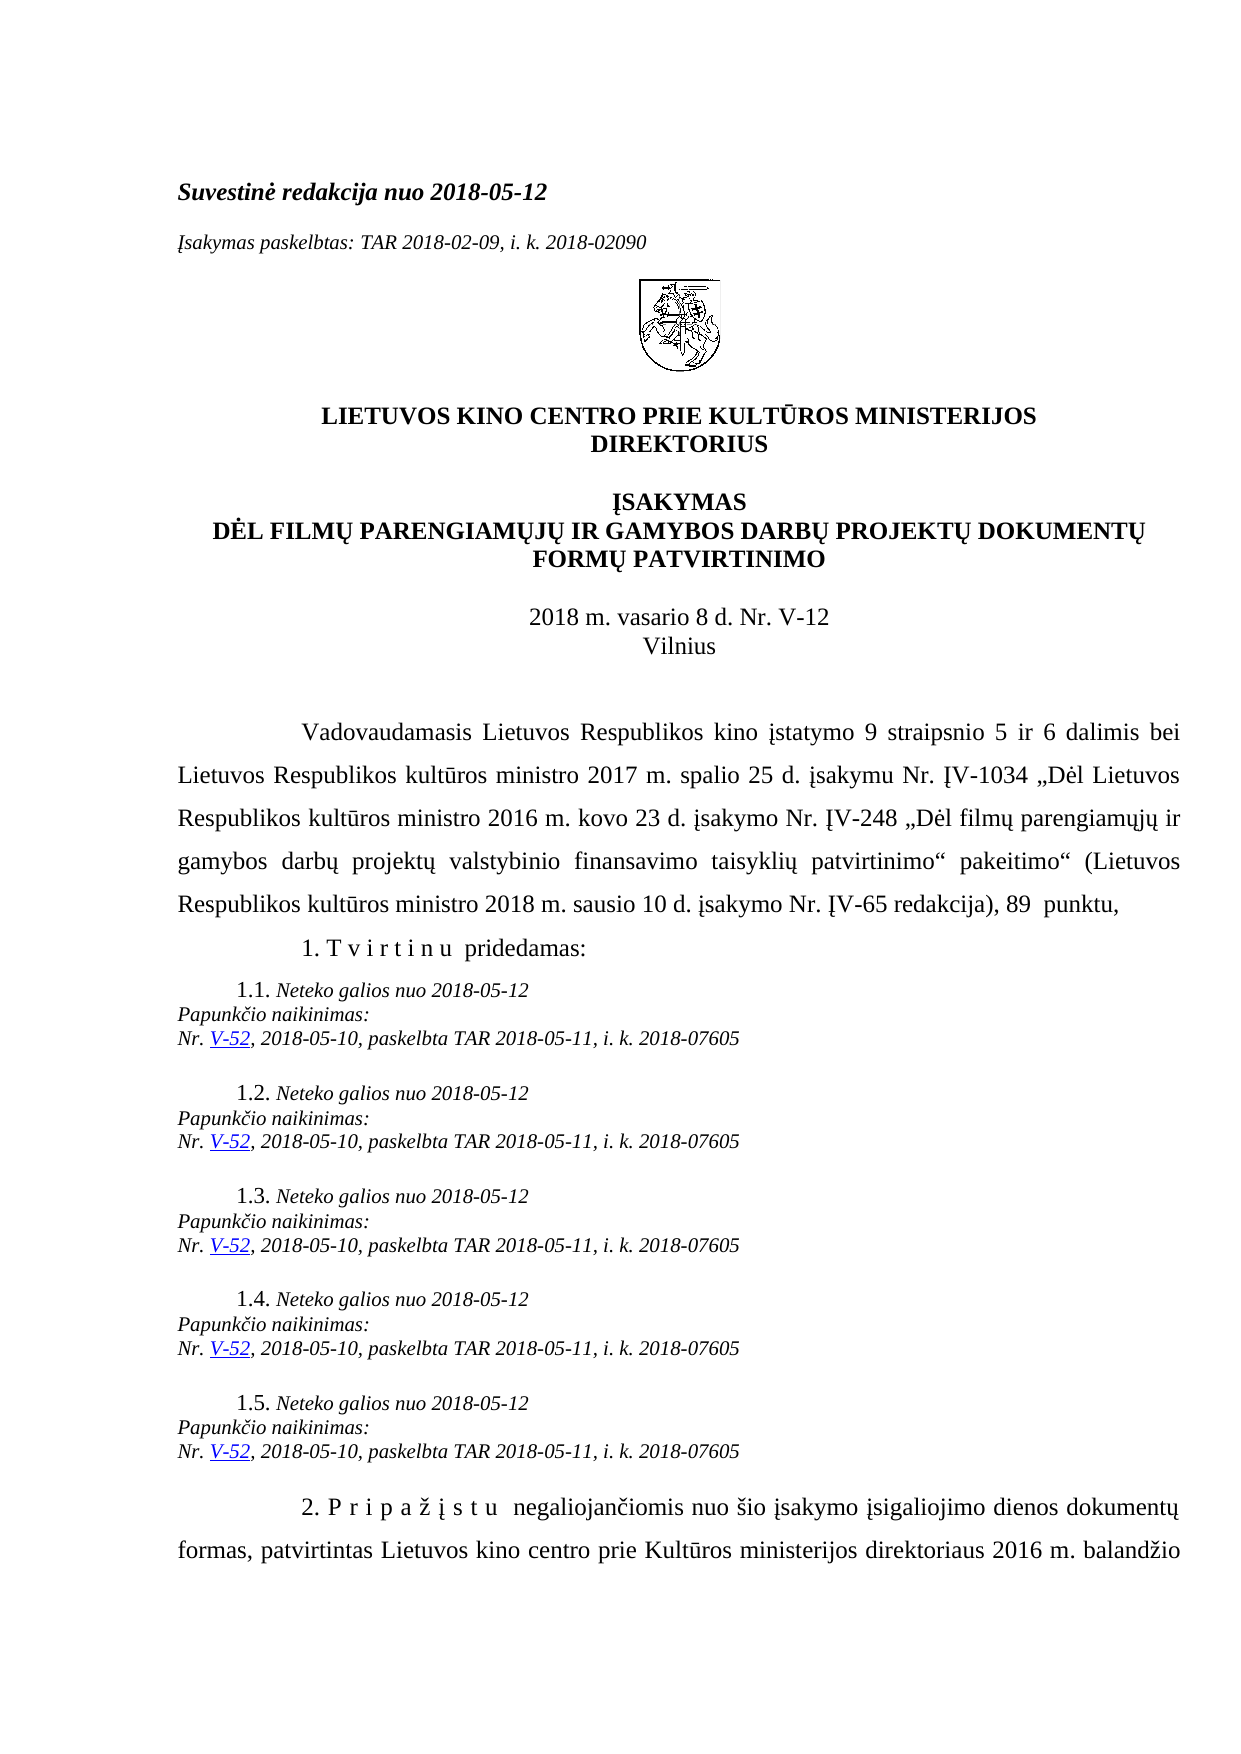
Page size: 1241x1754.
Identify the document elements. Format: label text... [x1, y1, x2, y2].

text 1.4. Neteko galios nuo 2018-05-12 [177, 1286, 1181, 1312]
text Nr. V-52, 2018-05-10, paskelbta TAR 2018-05-11, i. k. 2018-07605 [177, 1336, 1181, 1360]
text Papunkčio naikinimas: [177, 1209, 1181, 1233]
text Vadovaudamasis Lietuvos Respublikos kino įstatymo 9 straipsnio 5 ir 6 dalimis bei Lietuvos Respublikos kultūros ministro 2017 m. spalio 25 d. įsakymu Nr. ĮV-1034 „Dėl Lietuvos Respublikos kultūros ministro 2016 m. kovo 23 d. įsakymo Nr. ĮV-248 „Dėl filmų parengiamųjų ir gamybos darbų projektų valstybinio finansavimo taisyklių patvirtinimo“ pakeitimo“ (Lietuvos Respublikos kultūros ministro 2018 m. sausio 10 d. įsakymo Nr. ĮV-65 redakcija), 89 punktu, [177, 717, 1181, 918]
text ĮSAKYMAS [177, 487, 1181, 516]
text 1.2. Neteko galios nuo 2018-05-12 [177, 1079, 1181, 1105]
text Nr. V-52, 2018-05-10, paskelbta TAR 2018-05-11, i. k. 2018-07605 [177, 1439, 1181, 1463]
text DIREKTORIUS [177, 429, 1181, 458]
text Papunkčio naikinimas: [177, 1415, 1181, 1439]
text Suvestinė redakcija nuo 2018-05-12 [177, 177, 1181, 206]
text 1.3. Neteko galios nuo 2018-05-12 [177, 1182, 1181, 1209]
text Nr. V-52, 2018-05-10, paskelbta TAR 2018-05-11, i. k. 2018-07605 [177, 1129, 1181, 1153]
text Nr. V-52, 2018-05-10, paskelbta TAR 2018-05-11, i. k. 2018-07605 [177, 1233, 1181, 1257]
text 2018 m. vasario 8 d. Nr. V-12 [177, 602, 1181, 631]
text Vilnius [177, 631, 1181, 659]
text 1.5. Neteko galios nuo 2018-05-12 [177, 1389, 1181, 1415]
text Papunkčio naikinimas: [177, 1105, 1181, 1129]
text 1. T v i r t i n u pridedamas: [177, 933, 1181, 961]
text Nr. V-52, 2018-05-10, paskelbta TAR 2018-05-11, i. k. 2018-07605 [177, 1026, 1181, 1050]
text 1.1. Neteko galios nuo 2018-05-12 [177, 976, 1181, 1002]
text Papunkčio naikinimas: [177, 1312, 1181, 1336]
text 2. P r i p a ž į s t u negaliojančiomis nuo šio įsakymo įsigaliojimo dienos dokumentų formas, patvirtintas Lietuvos kino centro prie Kultūros ministerijos direktoriaus 2016 m. balandžio [177, 1492, 1181, 1564]
text Įsakymas paskelbtas: TAR 2018-02-09, i. k. 2018-02090 [177, 230, 1181, 254]
text Papunkčio naikinimas: [177, 1002, 1181, 1026]
text DĖL FILMŲ PARENGIAMŲJŲ IR GAMYBOS DARBŲ PROJEKTŲ DOKUMENTŲ FORMŲ PATVIRTINIMO [177, 516, 1181, 573]
text LIETUVOS KINO CENTRO PRIE KULTŪROS MINISTERIJOS [177, 401, 1181, 429]
